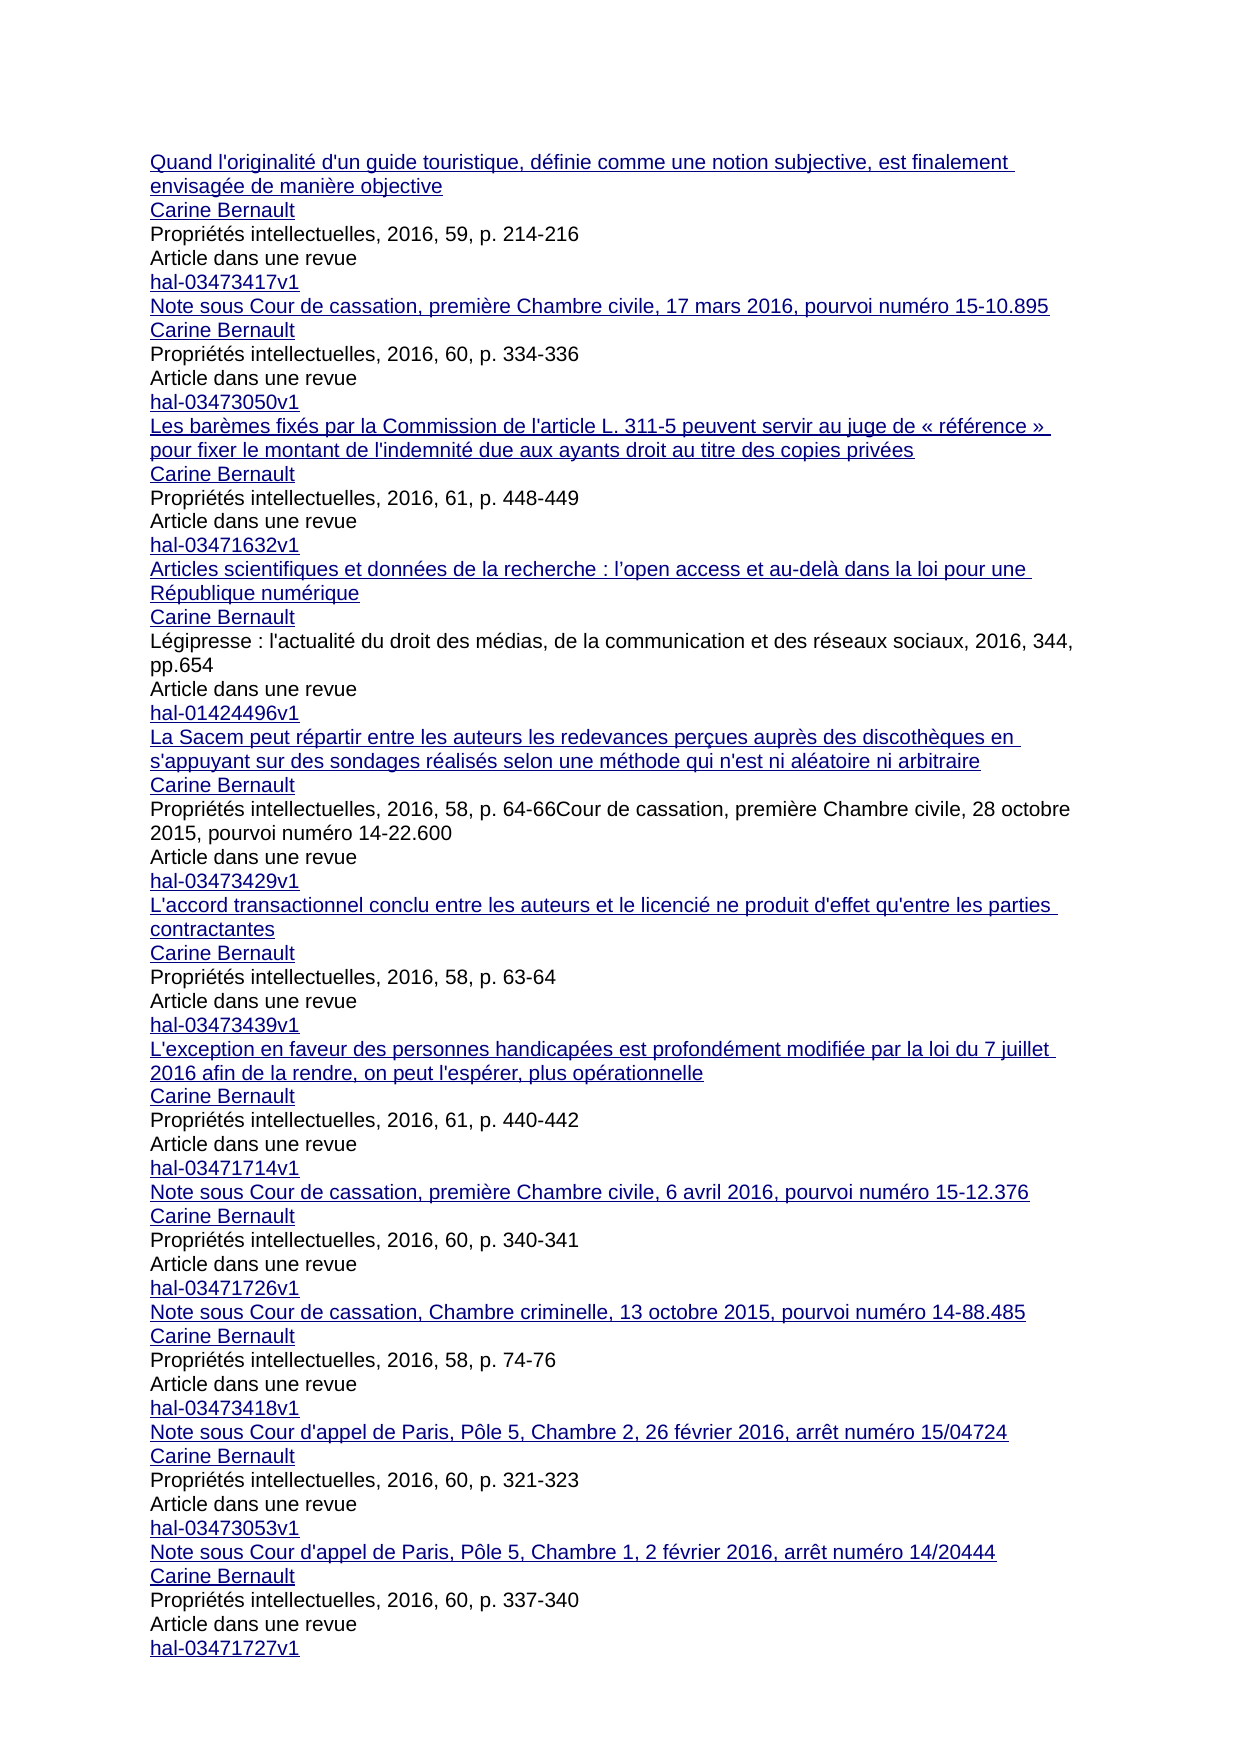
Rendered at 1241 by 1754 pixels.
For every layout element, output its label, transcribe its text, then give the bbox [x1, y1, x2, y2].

table_cell Note sous Cour d'appel de Paris, Pôle 5, Chambre 2, 26 février 2016, arrêt numéro 15/04724 Carine Bernault Propriétés intellectuelles, 2016, 60, p. 321-323 Article dans une revue hal-03473053v1 [150, 1420, 1090, 1539]
table_cell Note sous Cour d'appel de Paris, Pôle 5, Chambre 1, 2 février 2016, arrêt numéro 14/20444 Carine Bernault Propriétés intellectuelles, 2016, 60, p. 337-340 Article dans une revue hal-03471727v1 [150, 1540, 1090, 1659]
table_cell Quand l'originalité d'un guide touristique, définie comme une notion subjective, est finalement envisagée de manière objective Carine Bernault Propriétés intellectuelles, 2016, 59, p. 214-216 Article dans une revue hal-03473417v1 [150, 150, 1090, 294]
table_cell Les barèmes fixés par la Commission de l'article L. 311-5 peuvent servir au juge de « référence » pour fixer le montant de l'indemnité due aux ayants droit au titre des copies privées Carine Bernault Propriétés intellectuelles, 2016, 61, p. 448-449 Article dans une revue hal-03471632v1 [150, 414, 1090, 557]
table_cell La Sacem peut répartir entre les auteurs les redevances perçues auprès des discothèques en s'appuyant sur des sondages réalisés selon une méthode qui n'est ni aléatoire ni arbitraire Carine Bernault Propriétés intellectuelles, 2016, 58, p. 64-66Cour de cassation, première Chambre civile, 28 octobre 2015, pourvoi numéro 14-22.600 Article dans une revue hal-03473429v1 [150, 725, 1090, 893]
table_cell Note sous Cour de cassation, Chambre criminelle, 13 octobre 2015, pourvoi numéro 14-88.485 Carine Bernault Propriétés intellectuelles, 2016, 58, p. 74-76 Article dans une revue hal-03473418v1 [150, 1300, 1090, 1420]
table_cell Note sous Cour de cassation, première Chambre civile, 6 avril 2016, pourvoi numéro 15-12.376 Carine Bernault Propriétés intellectuelles, 2016, 60, p. 340-341 Article dans une revue hal-03471726v1 [150, 1180, 1090, 1300]
table_cell Articles scientifiques et données de la recherche : l’open access et au-delà dans la loi pour une République numérique Carine Bernault Légipresse : l'actualité du droit des médias, de la communication et des réseaux sociaux, 2016, 344, pp.654 Article dans une revue hal-01424496v1 [150, 557, 1090, 725]
table_cell L'accord transactionnel conclu entre les auteurs et le licencié ne produit d'effet qu'entre les parties contractantes Carine Bernault Propriétés intellectuelles, 2016, 58, p. 63-64 Article dans une revue hal-03473439v1 [150, 893, 1090, 1036]
table_cell Note sous Cour de cassation, première Chambre civile, 17 mars 2016, pourvoi numéro 15-10.895 Carine Bernault Propriétés intellectuelles, 2016, 60, p. 334-336 Article dans une revue hal-03473050v1 [150, 294, 1090, 413]
table_cell L'exception en faveur des personnes handicapées est profondément modifiée par la loi du 7 juillet 2016 afin de la rendre, on peut l'espérer, plus opérationnelle Carine Bernault Propriétés intellectuelles, 2016, 61, p. 440-442 Article dans une revue hal-03471714v1 [150, 1036, 1090, 1180]
